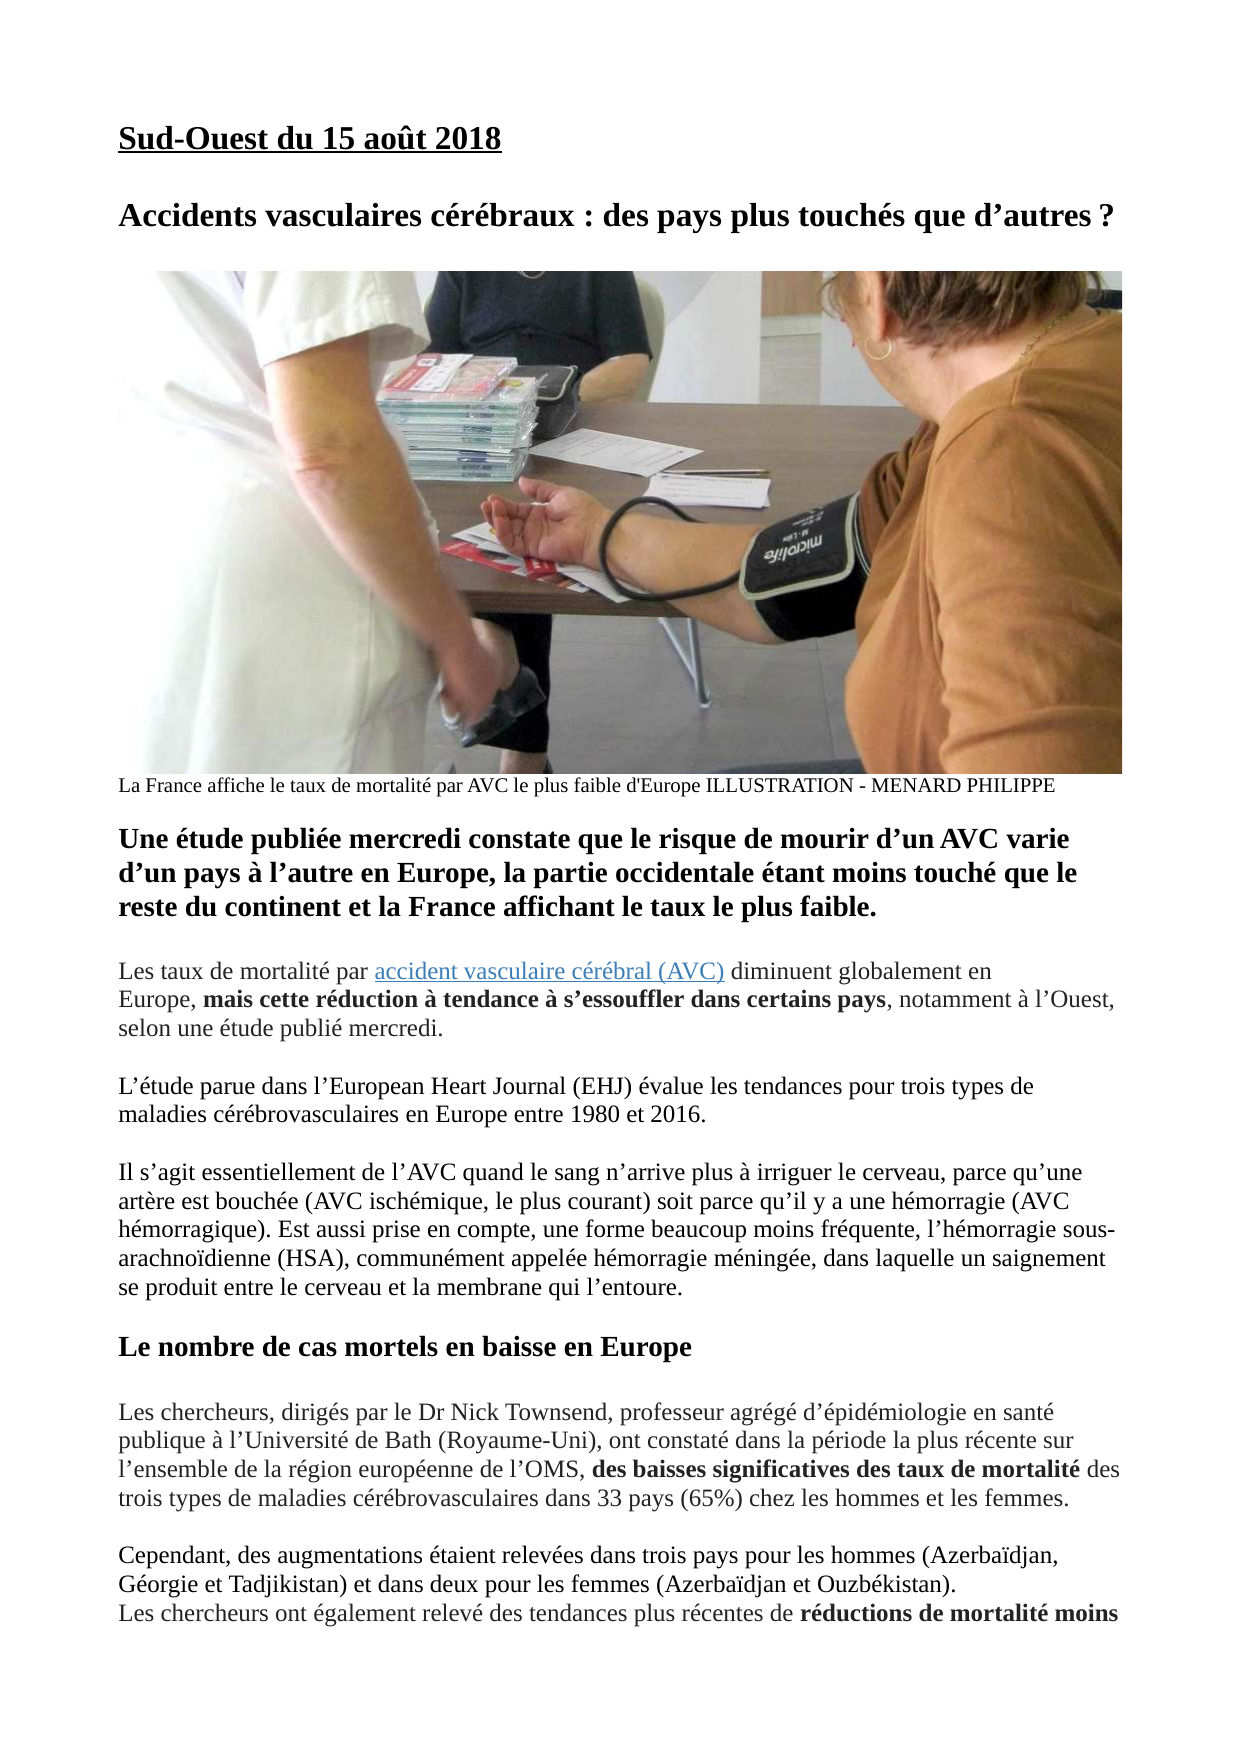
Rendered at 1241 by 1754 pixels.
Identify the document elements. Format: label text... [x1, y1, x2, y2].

text Les taux de mortalité par accident vasculaire cérébral (AVC) diminuent globalement en Europe, mais cette réduction à tendance à s’essouffler dans certains pays, notamment à l’Ouest, selon une étude publié mercredi. [118, 956, 1122, 1042]
text L’étude parue dans l’European Heart Journal (EHJ) évalue les tendances pour trois types de maladies cérébrovasculaires en Europe entre 1980 et 2016. [118, 1071, 1122, 1128]
text Accidents vasculaires cérébraux : des pays plus touchés que d’autres ? [118, 195, 1122, 233]
text Les chercheurs, dirigés par le Dr Nick Townsend, professeur agrégé d’épidémiologie en santé publique à l’Université de Bath (Royaume-Uni), ont constaté dans la période la plus récente sur l’ensemble de la région européenne de l’OMS, des baisses significatives des taux de mortalité des trois types de maladies cérébrovasculaires dans 33 pays (65%) chez les hommes et les femmes. [118, 1397, 1122, 1512]
text La France affiche le taux de mortalité par AVC le plus faible d'Europe ILLUSTRATION - MENARD PHILIPPE [118, 774, 1122, 797]
text Le nombre de cas mortels en baisse en Europe [118, 1329, 1122, 1363]
text Sud-Ouest du 15 août 2018 [118, 118, 1122, 156]
text Il s’agit essentiellement de l’AVC quand le sang n’arrive plus à irriguer le cerveau, parce qu’une artère est bouchée (AVC ischémique, le plus courant) soit parce qu’il y a une hémorragie (AVC hémorragique). Est aussi prise en compte, une forme beaucoup moins fréquente, l’hémorragie sous-arachnoïdienne (HSA), communément appelée hémorragie méningée, dans laquelle un saignement se produit entre le cerveau et la membrane qui l’entoure. [118, 1157, 1122, 1301]
text Une étude publiée mercredi constate que le risque de mourir d’un AVC varie d’un pays à l’autre en Europe, la partie occidentale étant moins touché que le reste du continent et la France affichant le taux le plus faible. [118, 822, 1122, 922]
picture [118, 271, 1123, 774]
text Cependant, des augmentations étaient relevées dans trois pays pour les hommes (Azerbaïdjan, Géorgie et Tadjikistan) et dans deux pour les femmes (Azerbaïdjan et Ouzbékistan). [118, 1540, 1122, 1598]
text Les chercheurs ont également relevé des tendances plus récentes de réductions de mortalité moins [118, 1598, 1122, 1627]
